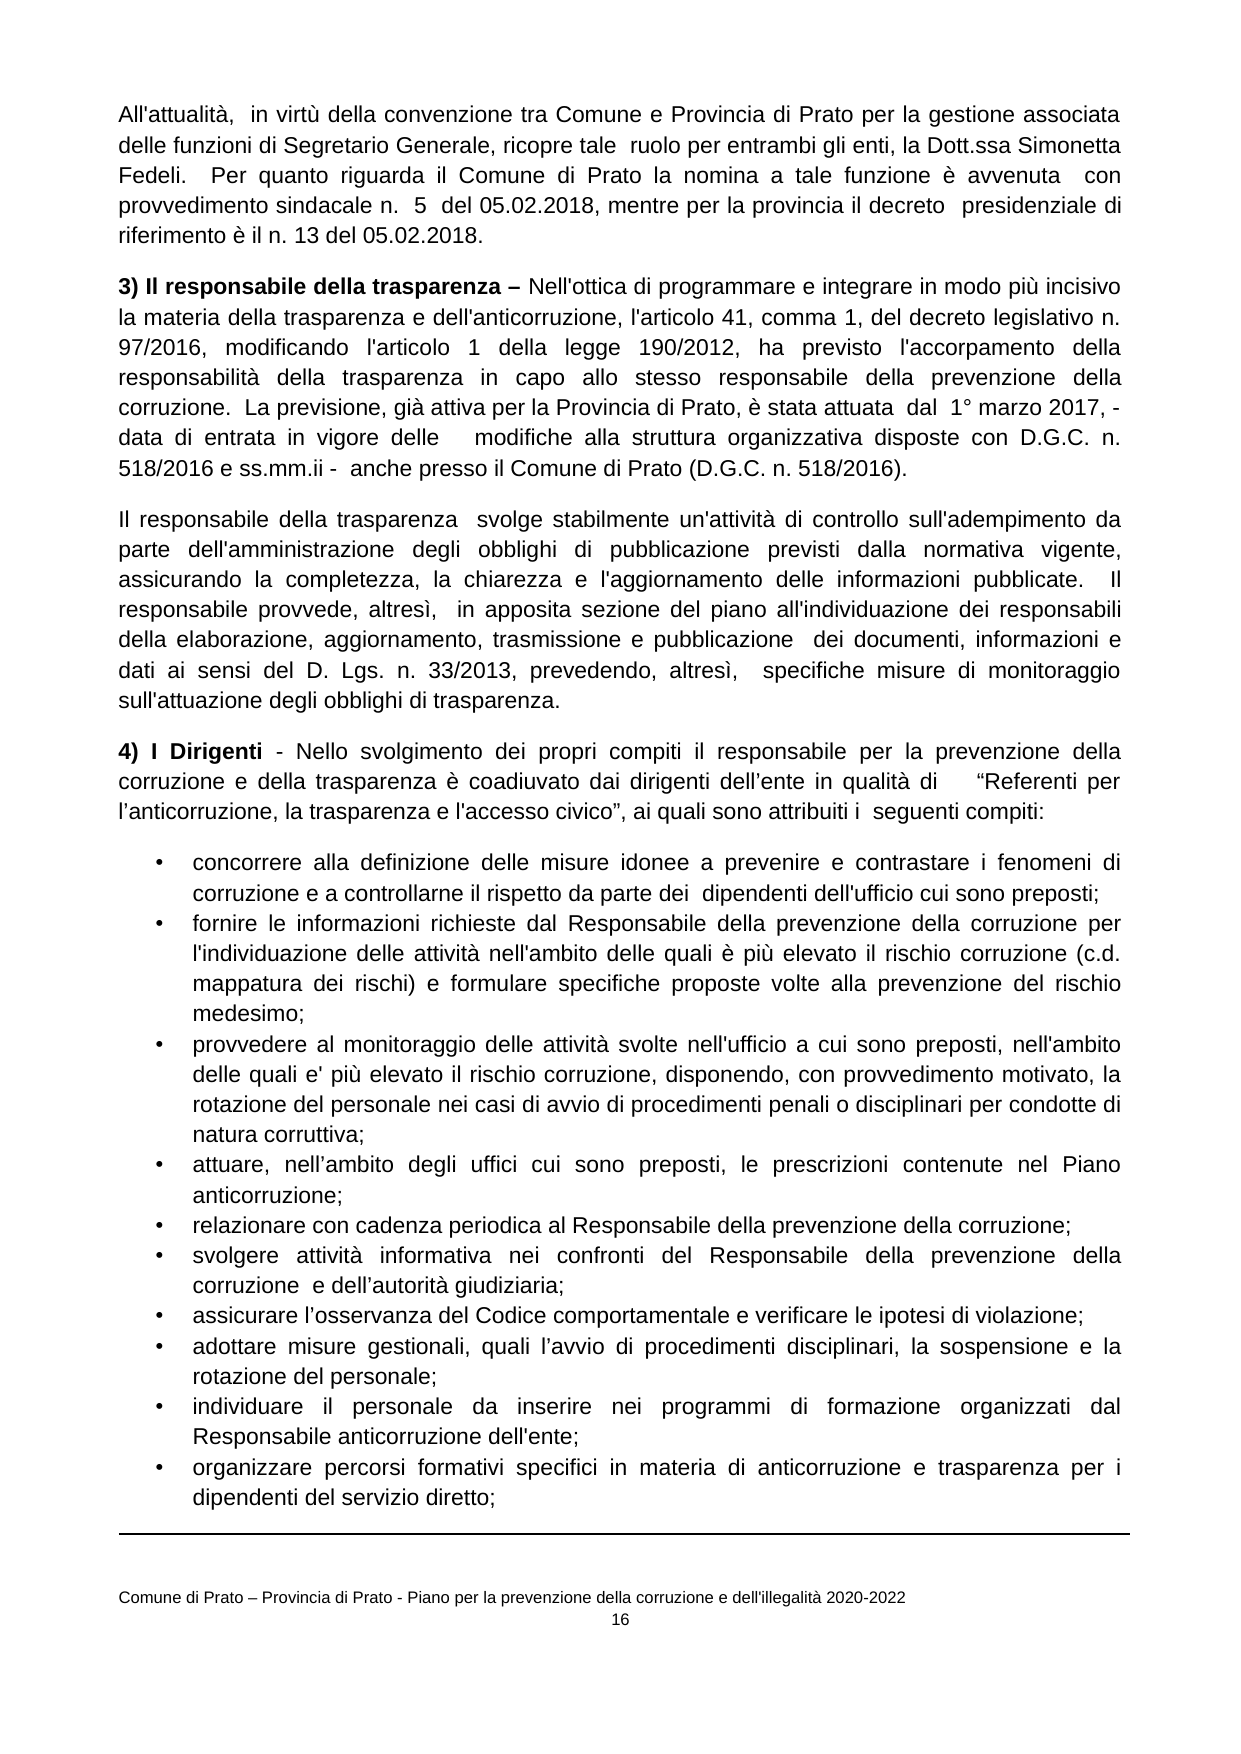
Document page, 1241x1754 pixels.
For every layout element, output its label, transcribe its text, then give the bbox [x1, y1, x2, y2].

list provvedere al monitoraggio delle attività svolte nell'ufficio a cui sono preposti, nell'ambito delle quali e' più elevato il rischio corruzione, disponendo, con provvedimento motivato, la rotazione del personale nei casi di avvio di procedimenti penali o disciplinari per condotte di natura corruttiva; [155, 1031, 1122, 1147]
list fornire le informazioni richieste dal Responsabile della prevenzione della corruzione per l'individuazione delle attività nell'ambito delle quali è più elevato il rischio corruzione (c.d. mappatura dei rischi) e formulare specifiche proposte volte alla prevenzione del rischio medesimo; [155, 910, 1122, 1027]
list assicurare l’osservanza del Codice comportamentale e verificare le ipotesi di violazione; [155, 1302, 1122, 1329]
list svolgere attività informativa nei confronti del Responsabile della prevenzione della corruzione e dell’autorità giudiziaria; [155, 1242, 1122, 1298]
text Il responsabile della trasparenza svolge stabilmente un'attività di controllo sull'adempimento da parte dell'amministrazione degli obblighi di pubblicazione previsti dalla normativa vigente, assicurando la completezza, la chiarezza e l'aggiornamento delle informazioni pubblicate. Il responsabile provvede, altresì, in apposita sezione del piano all'individuazione dei responsabili della elaborazione, aggiornamento, trasmissione e pubblicazione dei documenti, informazioni e dati ai sensi del D. Lgs. n. 33/2013, prevedendo, altresì, specifiche misure di monitoraggio sull'attuazione degli obblighi di trasparenza. [118, 506, 1122, 713]
list adottare misure gestionali, quali l’avvio di procedimenti disciplinari, la sospensione e la rotazione del personale; [155, 1333, 1122, 1389]
list attuare, nell’ambito degli uffici cui sono preposti, le prescrizioni contenute nel Piano anticorruzione; [155, 1151, 1122, 1208]
text 4) I Dirigenti - Nello svolgimento dei propri compiti il responsabile per la prevenzione della corruzione e della trasparenza è coadiuvato dai dirigenti dell’ente in qualità di “Referenti per l’anticorruzione, la trasparenza e l'accesso civico”, ai quali sono attribuiti i seguenti compiti: [118, 738, 1122, 824]
text All'attualità, in virtù della convenzione tra Comune e Provincia di Prato per la gestione associata delle funzioni di Segretario Generale, ricopre tale ruolo per entrambi gli enti, la Dott.ssa Simonetta Fedeli. Per quanto riguarda il Comune di Prato la nomina a tale funzione è avvenuta con provvedimento sindacale n. 5 del 05.02.2018, mentre per la provincia il decreto presidenziale di riferimento è il n. 13 del 05.02.2018. [118, 101, 1122, 248]
list concorrere alla definizione delle misure idonee a prevenire e contrastare i fenomeni di corruzione e a controllarne il rispetto da parte dei dipendenti dell'ufficio cui sono preposti; [155, 849, 1122, 906]
text 3) Il responsabile della trasparenza – Nell'ottica di programmare e integrare in modo più incisivo la materia della trasparenza e dell'anticorruzione, l'articolo 41, comma 1, del decreto legislativo n. 97/2016, modificando l'articolo 1 della legge 190/2012, ha previsto l'accorpamento della responsabilità della trasparenza in capo allo stesso responsabile della prevenzione della corruzione. La previsione, già attiva per la Provincia di Prato, è stata attuata dal 1° marzo 2017, - data di entrata in vigore delle modifiche alla struttura organizzativa disposte con D.G.C. n. 518/2016 e ss.mm.ii - anche presso il Comune di Prato (D.G.C. n. 518/2016). [118, 273, 1122, 481]
list organizzare percorsi formativi specifici in materia di anticorruzione e trasparenza per i dipendenti del servizio diretto; [155, 1453, 1122, 1510]
list relazionare con cadenza periodica al Responsabile della prevenzione della corruzione; [155, 1212, 1122, 1238]
list individuare il personale da inserire nei programmi di formazione organizzati dal Responsabile anticorruzione dell'ente; [155, 1393, 1122, 1449]
